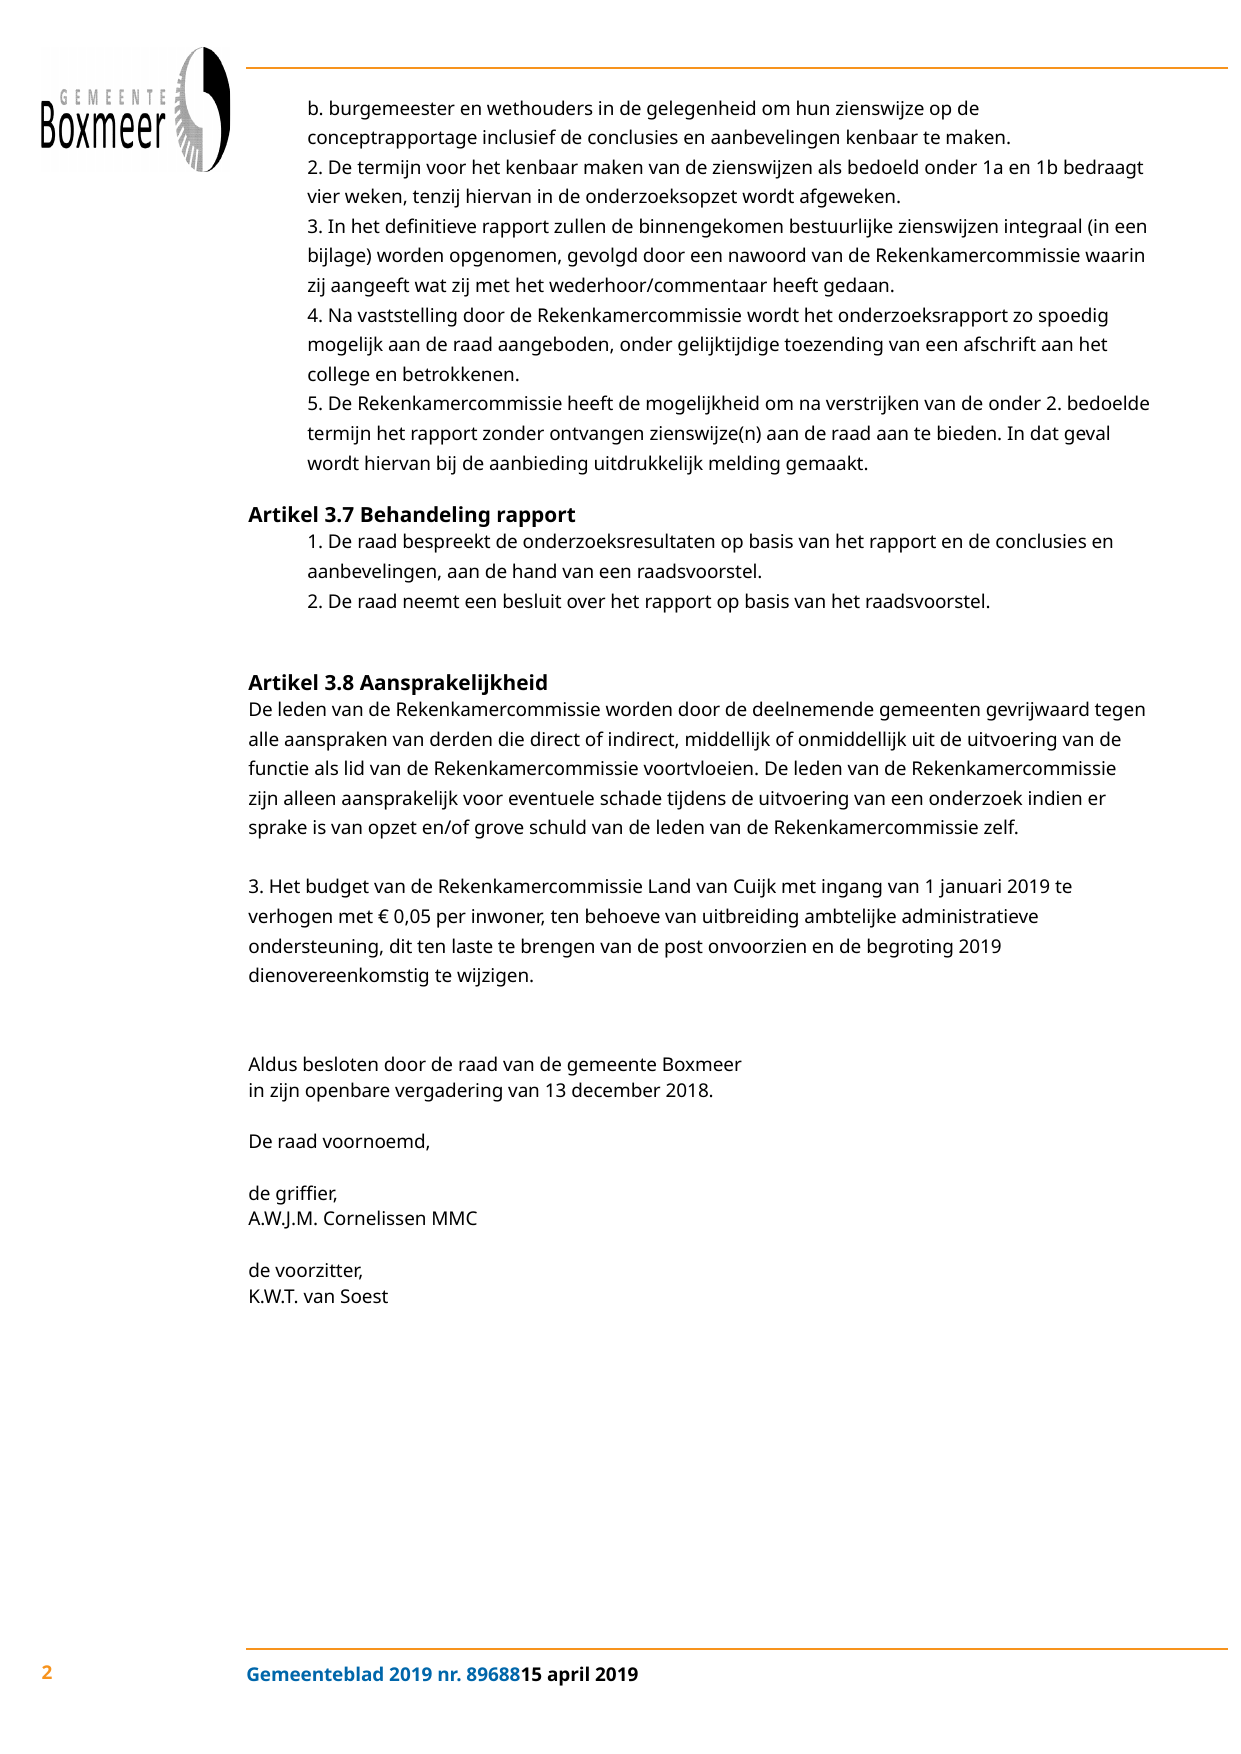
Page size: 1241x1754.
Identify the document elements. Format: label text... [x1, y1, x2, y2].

list b. burgemeester en wethouders in de gelegenheid om hun zienswijze op de conceptrapportage inclusief de conclusies en aanbevelingen kenbaar te maken. [248, 95, 1152, 150]
text Aldus besloten door de raad van de gemeente Boxmeer [248, 1051, 1152, 1077]
text De raad voornoemd, [248, 1128, 1152, 1154]
text de griffier, [248, 1180, 1152, 1206]
text in zijn openbare vergadering van 13 december 2018. [248, 1077, 1152, 1103]
list 5. De Rekenkamercommissie heeft de mogelijkheid om na verstrijken van de onder 2. bedoelde termijn het rapport zonder ontvangen zienswijze(n) aan de raad aan te bieden. In dat geval wordt hiervan bij de aanbieding uitdrukkelijk melding gemaakt. [248, 391, 1152, 476]
list 4. Na vaststelling door de Rekenkamercommissie wordt het onderzoeksrapport zo spoedig mogelijk aan de raad aangeboden, onder gelijktijdige toezending van een afschrift aan het college en betrokkenen. [248, 302, 1152, 387]
text de voorzitter, [248, 1257, 1152, 1283]
list 1. De raad bespreekt de onderzoeksresultaten op basis van het rapport en de conclusies en aanbevelingen, aan de hand van een raadsvoorstel. [248, 529, 1152, 584]
text Artikel 3.8 Aansprakelijkheid [248, 668, 1152, 696]
text 3. Het budget van de Rekenkamercommissie Land van Cuijk met ingang van 1 januari 2019 te verhogen met € 0,05 per inwoner, ten behoeve van uitbreiding ambtelijke administratieve ondersteuning, dit ten laste te brengen van de post onvoorzien en de begroting 2019 dienovereenkomstig te wijzigen. [248, 874, 1152, 988]
text De leden van de Rekenkamercommissie worden door de deelnemende gemeenten gevrijwaard tegen alle aanspraken van derden die direct of indirect, middellijk of onmiddellijk uit de uitvoering van de functie als lid van de Rekenkamercommissie voortvloeien. De leden van de Rekenkamercommissie zijn alleen aansprakelijk voor eventuele schade tijdens de uitvoering van een onderzoek indien er sprake is van opzet en/of grove schuld van de leden van de Rekenkamercommissie zelf. [248, 696, 1152, 840]
list 3. In het definitieve rapport zullen de binnengekomen bestuurlijke zienswijzen integraal (in een bijlage) worden opgenomen, gevolgd door een nawoord van de Rekenkamercommissie waarin zij aangeeft wat zij met het wederhoor/commentaar heeft gedaan. [248, 213, 1152, 298]
picture [41, 47, 231, 172]
text K.W.T. van Soest [248, 1283, 1152, 1308]
text A.W.J.M. Cornelissen MMC [248, 1206, 1152, 1231]
list 2. De raad neemt een besluit over het rapport op basis van het raadsvoorstel. [248, 588, 1152, 613]
text Artikel 3.7 Behandeling rapport [248, 500, 1152, 529]
list 2. De termijn voor het kenbaar maken van de zienswijzen als bedoeld onder 1a en 1b bedraagt vier weken, tenzij hiervan in de onderzoeksopzet wordt afgeweken. [248, 154, 1152, 209]
